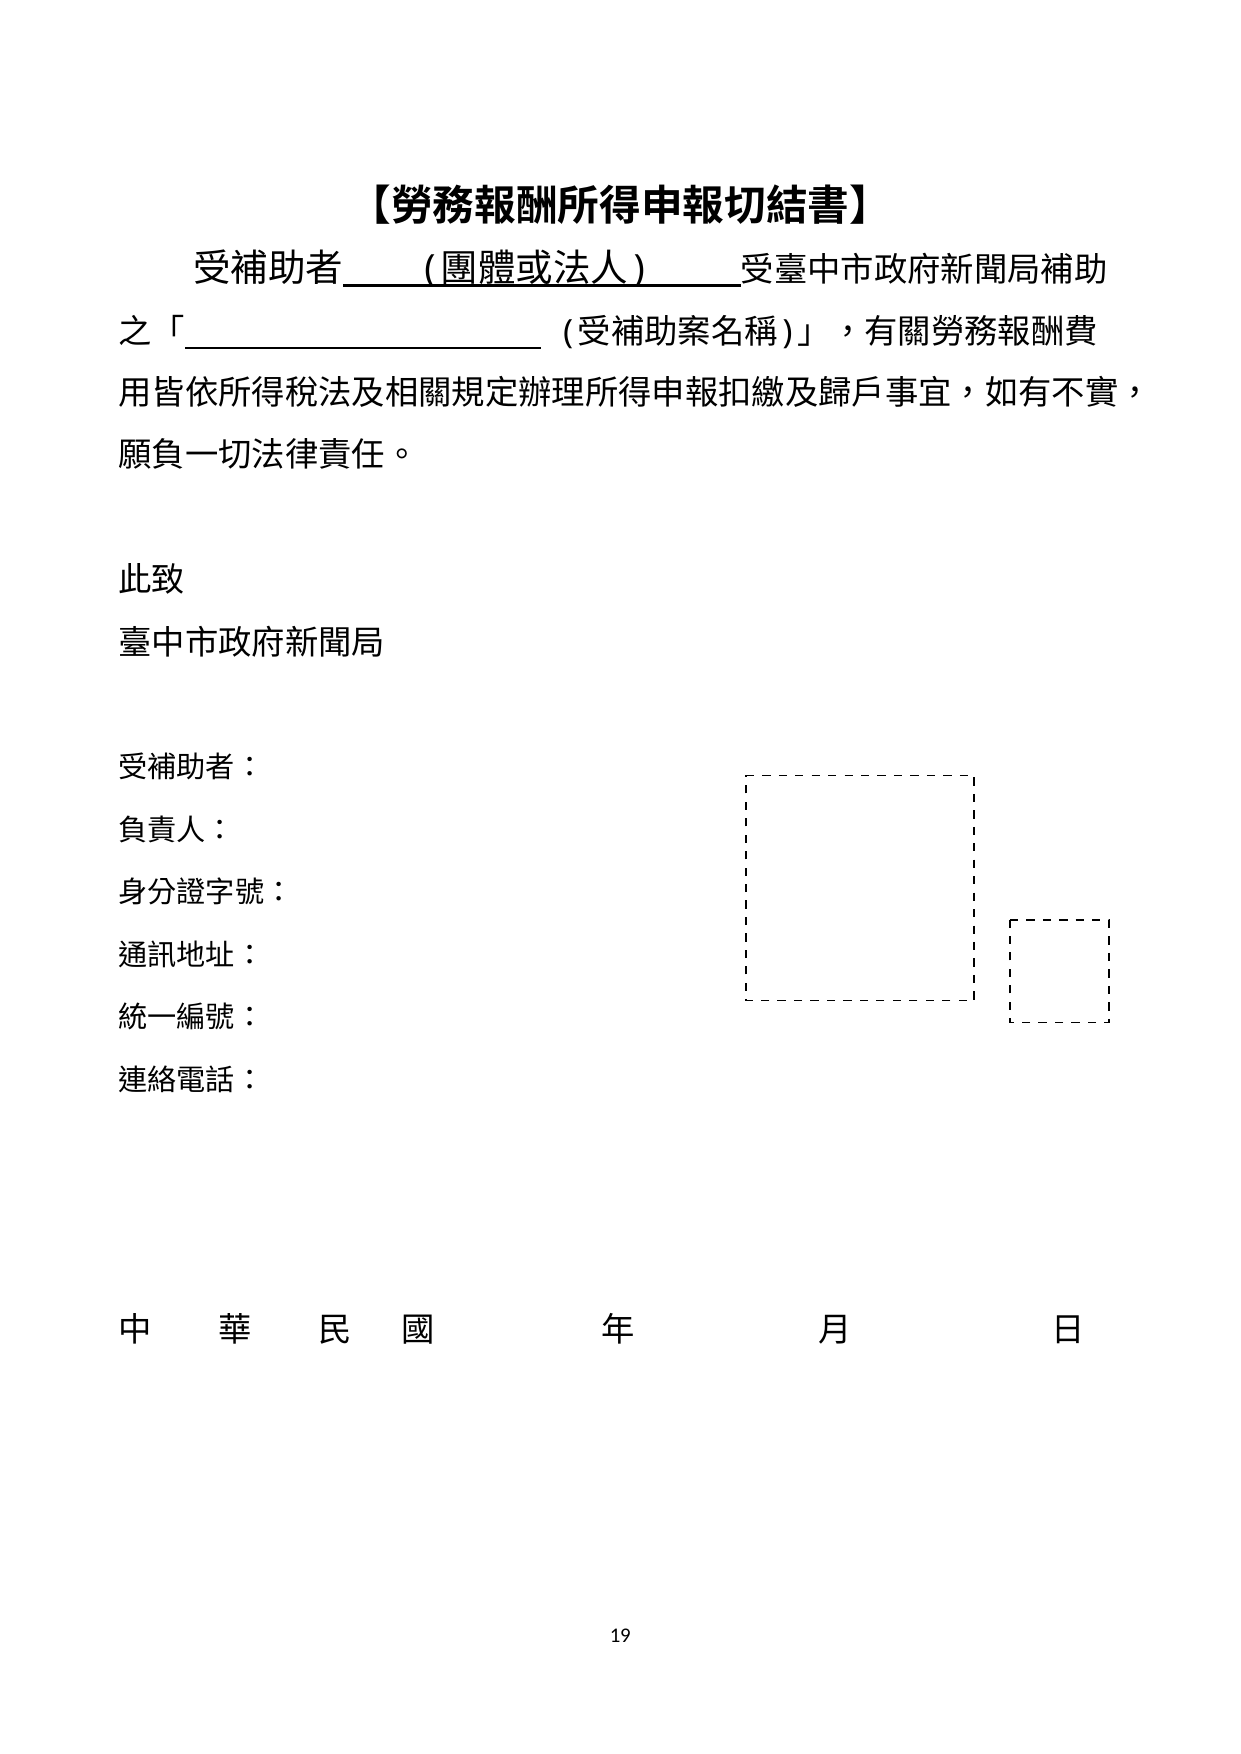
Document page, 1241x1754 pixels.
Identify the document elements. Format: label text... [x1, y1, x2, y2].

text 受補助者： [118, 723, 1122, 786]
text 此致 [118, 536, 1122, 598]
text 受補助者 (團體或法人) 受臺中市政府新聞局補助之「 (受補助案名稱)」，有關勞務報酬費用皆依所得稅法及相關規定辦理所得申報扣繳及歸戶事宜，如有不實，願負一切法律責任。 [118, 223, 1122, 473]
text 中 華 民 國 年 月 日 [118, 1286, 1122, 1348]
text 統一編號： [118, 973, 1122, 1036]
text 臺中市政府新聞局 [118, 598, 1122, 661]
text 【勞務報酬所得申報切結書】 [118, 161, 1122, 223]
text 連絡電話： [118, 1036, 1122, 1098]
text 通訊地址： [118, 911, 1122, 973]
text 身分證字號： [118, 848, 1122, 911]
text 負責人： [118, 786, 1122, 848]
